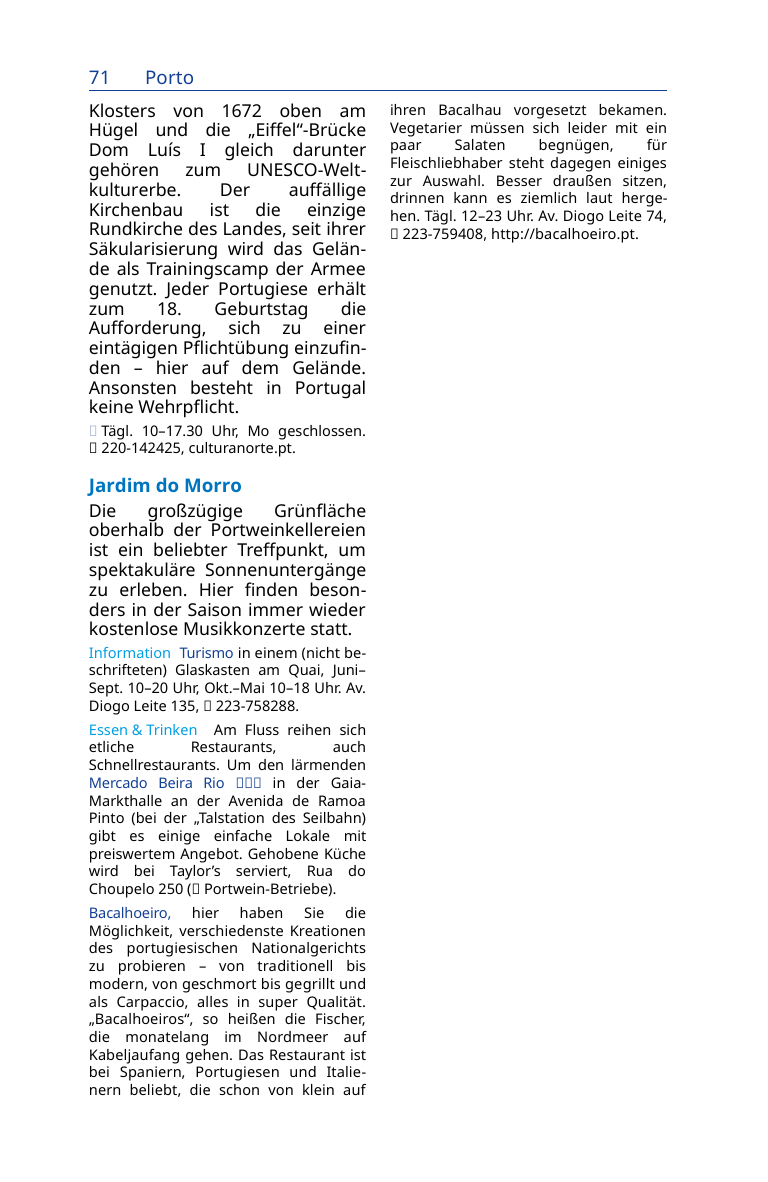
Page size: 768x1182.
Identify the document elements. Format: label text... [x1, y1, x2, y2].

text Information Turismo in einem (nicht be­schrif­teten) Glaskasten am Quai, Juni–Sept. 10–20 Uhr, Okt.–Mai 10–18 Uhr. Av. Diogo Leite 135,  223-758288. [89, 644, 366, 715]
text Klosters von 1672 oben am Hügel und die „Eiffel“-Brücke Dom Luís I gleich darun­ter gehören zum UNESCO-Welt­kultur­erbe. Der auffällige Kirchenbau ist die einzige Rundkirche des Landes, seit ihrer Säkularisierung wird das Gelän­de als Trainingscamp der Armee genutzt. Jeder Portugiese erhält zum 18. Ge­burtstag die Aufforderung, sich zu einer eintägigen Pflichtübung ein­zu­fin­den – hier auf dem Gelände. Ansonsten besteht in Portugal keine Wehrpflicht. [89, 101, 366, 418]
text Bacalhoeiro, hier haben Sie die Möglichkeit, verschiedenste Kreationen des portugie­si­schen Nationalgerichts zu probieren – von tra­di­tionell bis modern, von geschmort bis ge­grillt und als Car­paccio, alles in super Qualität. „Bacal­hoei­ros“, so heißen die Fischer, die mona­telang im Nordmeer auf Kabeljaufang gehen. Das Res­tau­­rant ist bei Spaniern, Portu­giesen und Italie­nern beliebt, die schon von klein auf [89, 904, 366, 1099]
subtitle Jardim do Morro [89, 474, 366, 497]
text Essen & Trinken Am Fluss reihen sich etli­che Restaurants, auch Schnellrestaurants. Um den lärmenden Mercado Beira Rio  in der Gaia-Markthalle an der Avenida de Ramoa Pinto (bei der „Talstation des Seilbahn) gibt es eini­ge einfache Lokale mit preiswertem Ange­bot. Gehobene Küche wird bei Taylor’s serviert, Rua do Choupelo 250 ( Portwein-Betriebe). [89, 721, 366, 898]
text  Tägl. 10–17.30 Uhr, Mo geschlossen.  220-142425, culturanorte.pt. [89, 422, 366, 457]
text Die großzügige Grünfläche oberhalb der Portweinkellereien ist ein beliebter Treffpunkt, um spektakuläre Sonnen­unter­gänge zu erleben. Hier finden beson­­ders in der Saison immer wieder kos­­tenlose Musikkonzerte statt. [89, 501, 366, 640]
text ihren Bacal­hau vorgesetzt bekamen. Vegetarier müs­sen sich leider mit ein paar Salaten begnügen, für Fleischliebhaber steht dagegen einiges zur Auswahl. Besser draußen sitzen, drinnen kann es ziemlich laut her­ge­hen. Tägl. 12–23 Uhr. Av. Diogo Leite 74,  223-759408, http://bacalhoeiro.pt. [390, 101, 667, 243]
